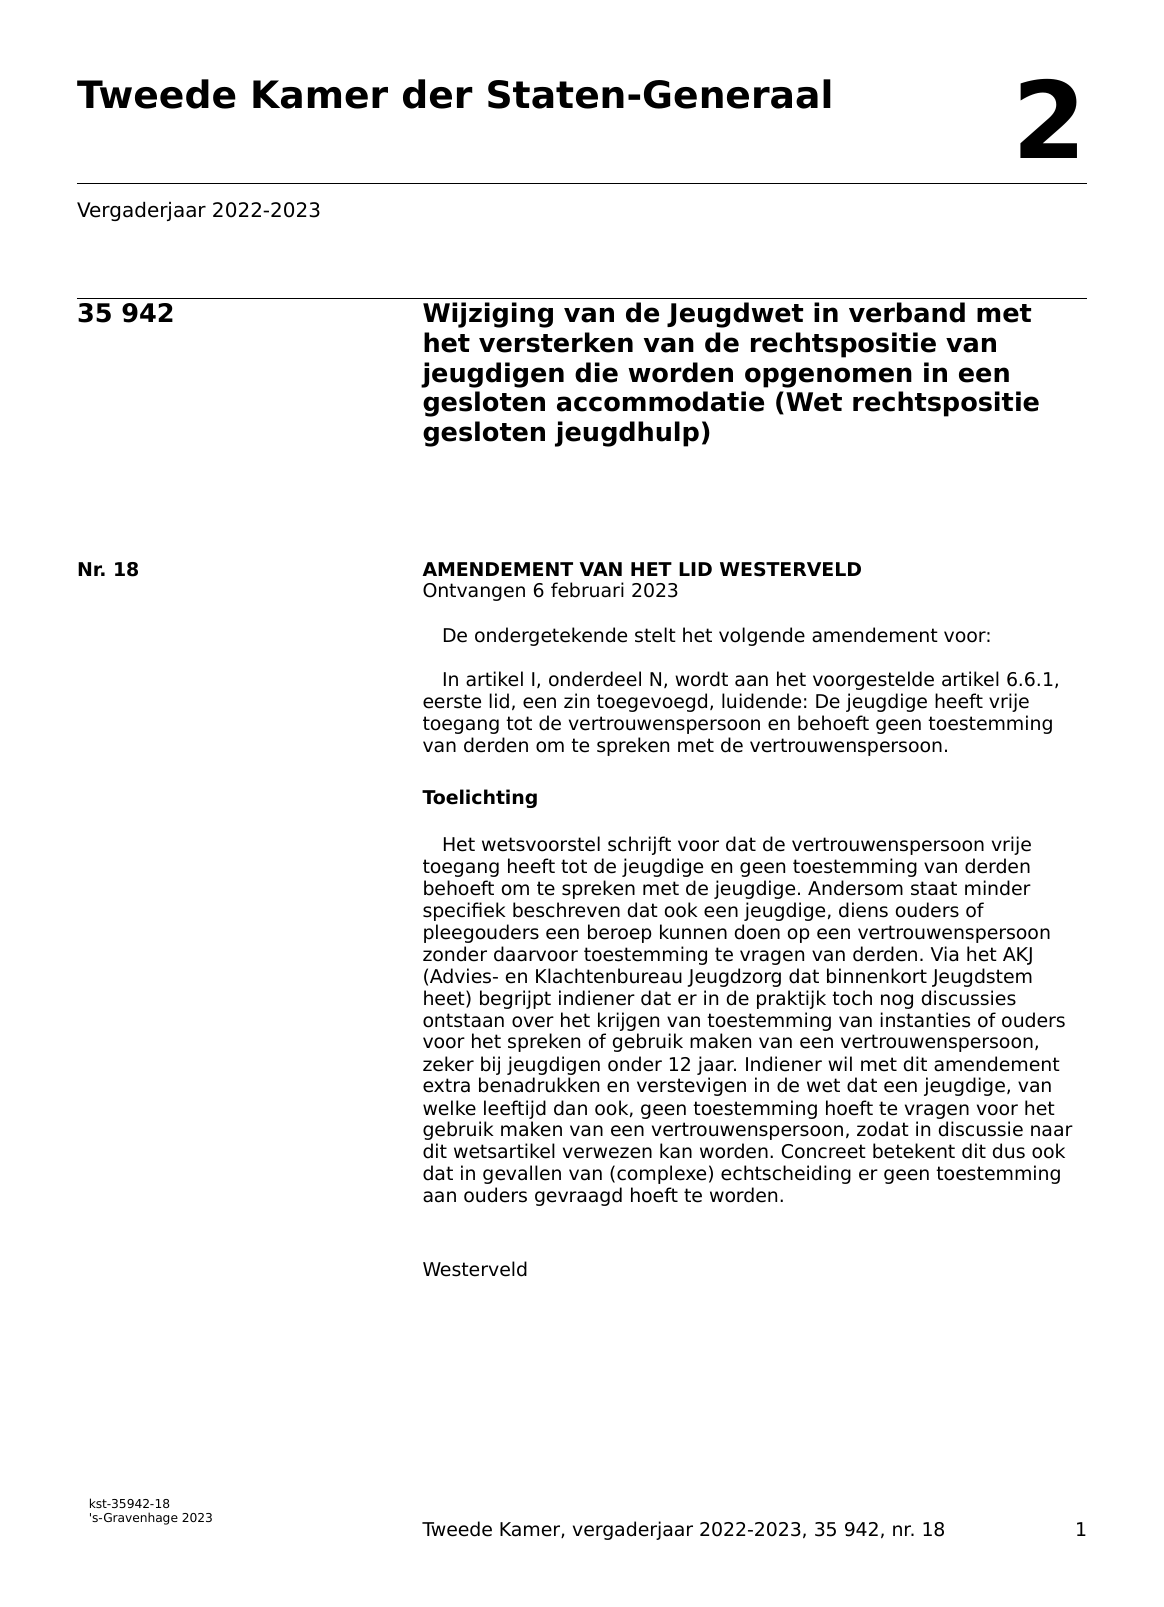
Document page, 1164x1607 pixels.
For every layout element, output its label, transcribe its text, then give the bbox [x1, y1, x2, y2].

text Ontvangen 6 februari 2023 [422, 580, 1087, 602]
text Westerveld [422, 1237, 1087, 1281]
table_header 2 [886, 59, 1087, 183]
text Het wetsvoorstel schrijft voor dat de vertrouwenspersoon vrije toegang heeft tot de jeugdige en geen toestemming van derden behoeft om te spreken met de jeugdige. Andersom staat minder specifiek beschreven dat ook een jeugdige, diens ouders of pleegouders een beroep kunnen doen op een vertrouwenspersoon zonder daarvoor toestemming te vragen van derden. Via het AKJ (Advies- en Klachtenbureau Jeugdzorg dat binnenkort Jeugdstem heet) begrijpt indiener dat er in de praktijk toch nog discussies ontstaan over het krijgen van toestemming van instanties of ouders voor het spreken of gebruik maken van een vertrouwenspersoon, zeker bij jeugdigen onder 12 jaar. Indiener wil met dit amendement extra benadrukken en verstevigen in de wet dat een jeugdige, van welke leeftijd dan ook, geen toestemming hoeft te vragen voor het gebruik maken van een vertrouwenspersoon, zodat in discussie naar dit wetsartikel verwezen kan worden. Concreet betekent dit dus ook dat in gevallen van (complexe) echtscheiding er geen toestemming aan ouders gevraagd hoeft te worden. [422, 834, 1087, 1207]
text kst-35942-18 [88, 1497, 323, 1511]
table_cell Vergaderjaar 2022-2023 [77, 184, 1087, 298]
table_header Tweede Kamer der Staten-Generaal [77, 59, 886, 183]
subtitle Nr. 18 AMENDEMENT VAN HET LID WESTERVELD [77, 558, 1087, 580]
subtitle Toelichting [422, 787, 1087, 809]
text In artikel I, onderdeel N, wordt aan het voorgestelde artikel 6.6.1, eerste lid, een zin toegevoegd, luidende: De jeugdige heeft vrije toegang tot de vertrouwenspersoon en behoeft geen toestemming van derden om te spreken met de vertrouwenspersoon. [422, 669, 1087, 757]
text 's-Gravenhage 2023 [88, 1511, 323, 1525]
text De ondergetekende stelt het volgende amendement voor: [422, 624, 1087, 647]
subtitle 35 942 Wijziging van de Jeugdwet in verband met het versterken van de rechtspositie van jeugdigen die worden opgenomen in een gesloten accommodatie (Wet rechtspositie gesloten jeugdhulp) [77, 299, 1087, 447]
